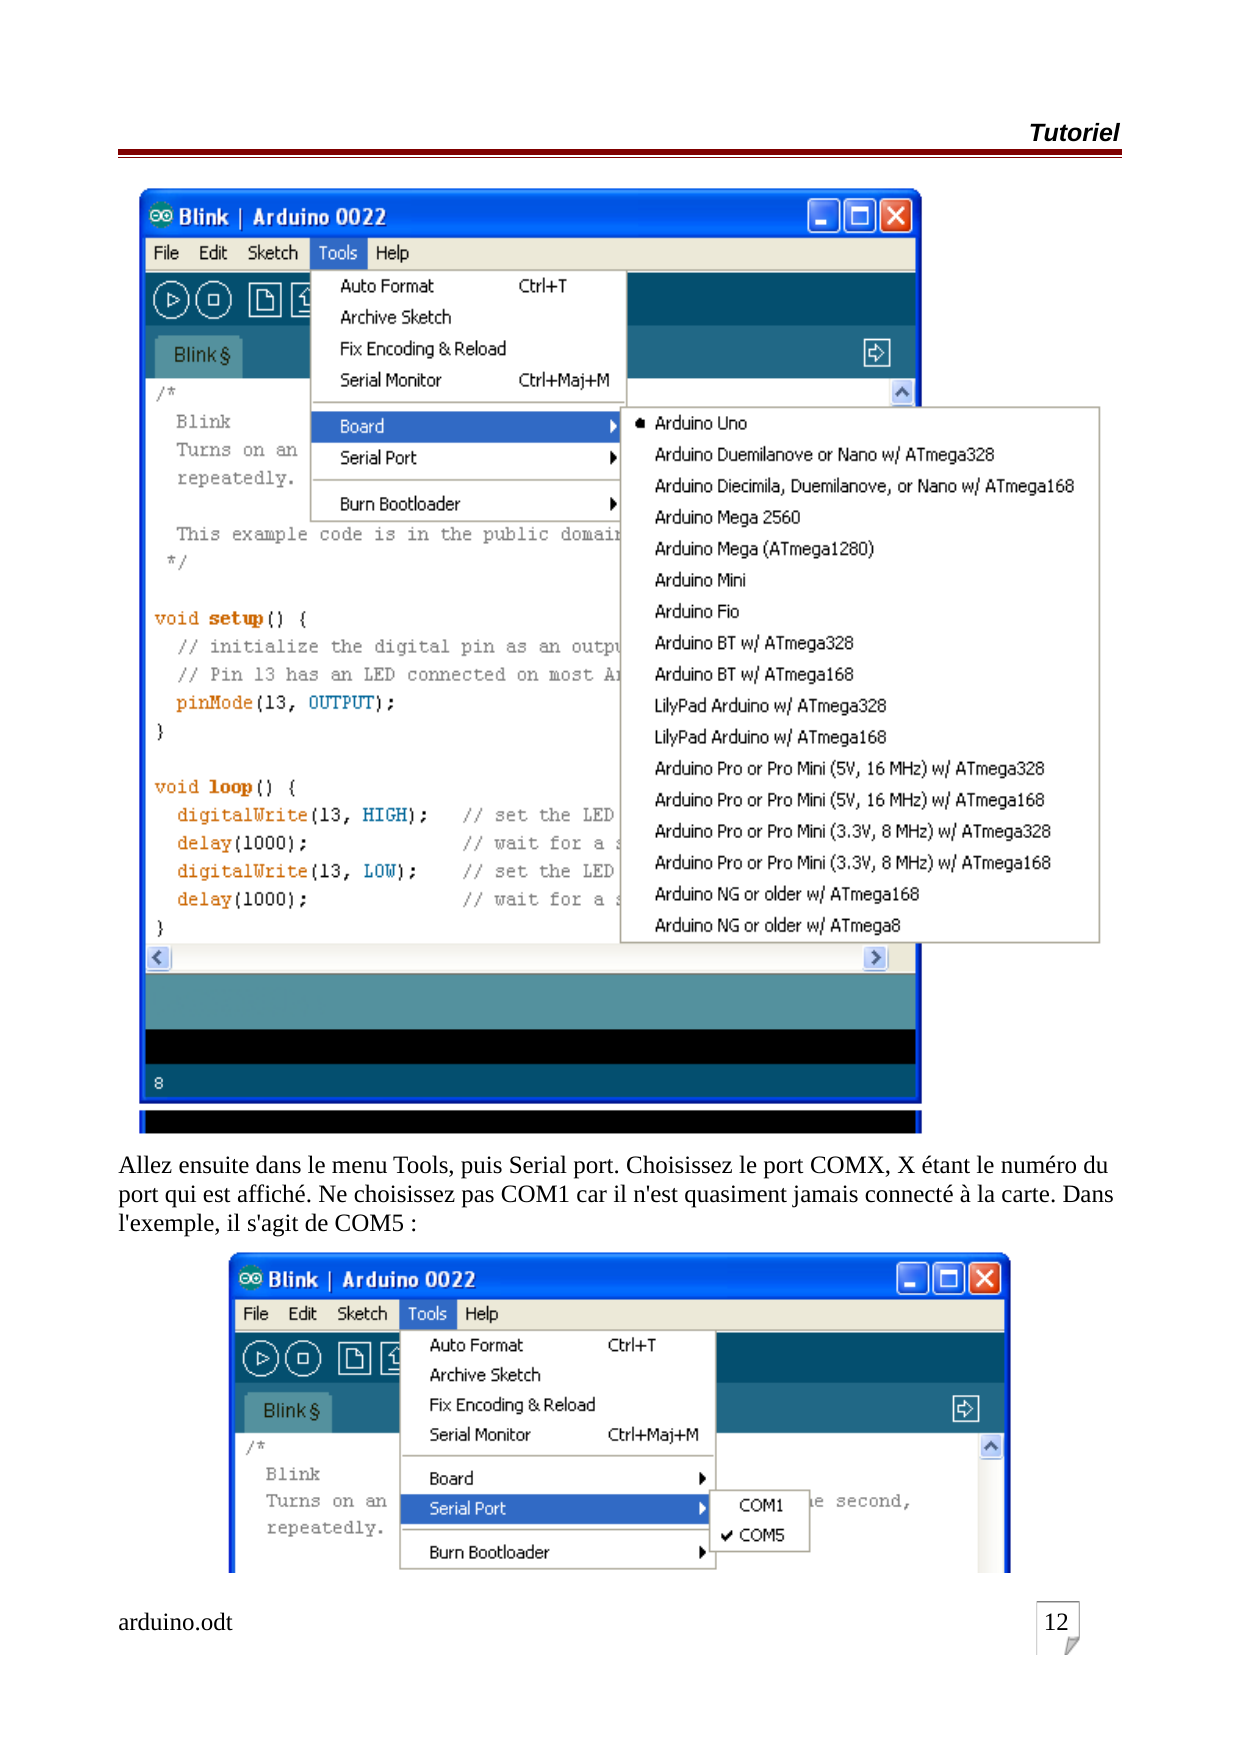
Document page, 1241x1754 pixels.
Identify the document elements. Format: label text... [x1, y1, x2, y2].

picture [226, 1249, 1014, 1573]
text Allez ensuite dans le menu Tools, puis Serial port. Choisissez le port COMX, X étant le numéro du port qui est affiché. Ne choisissez pas COM1 car il n'est quasiment jamais connecté à la carte. Dans l'exemple, il s'agit de COM5 : [118, 1150, 1122, 1237]
